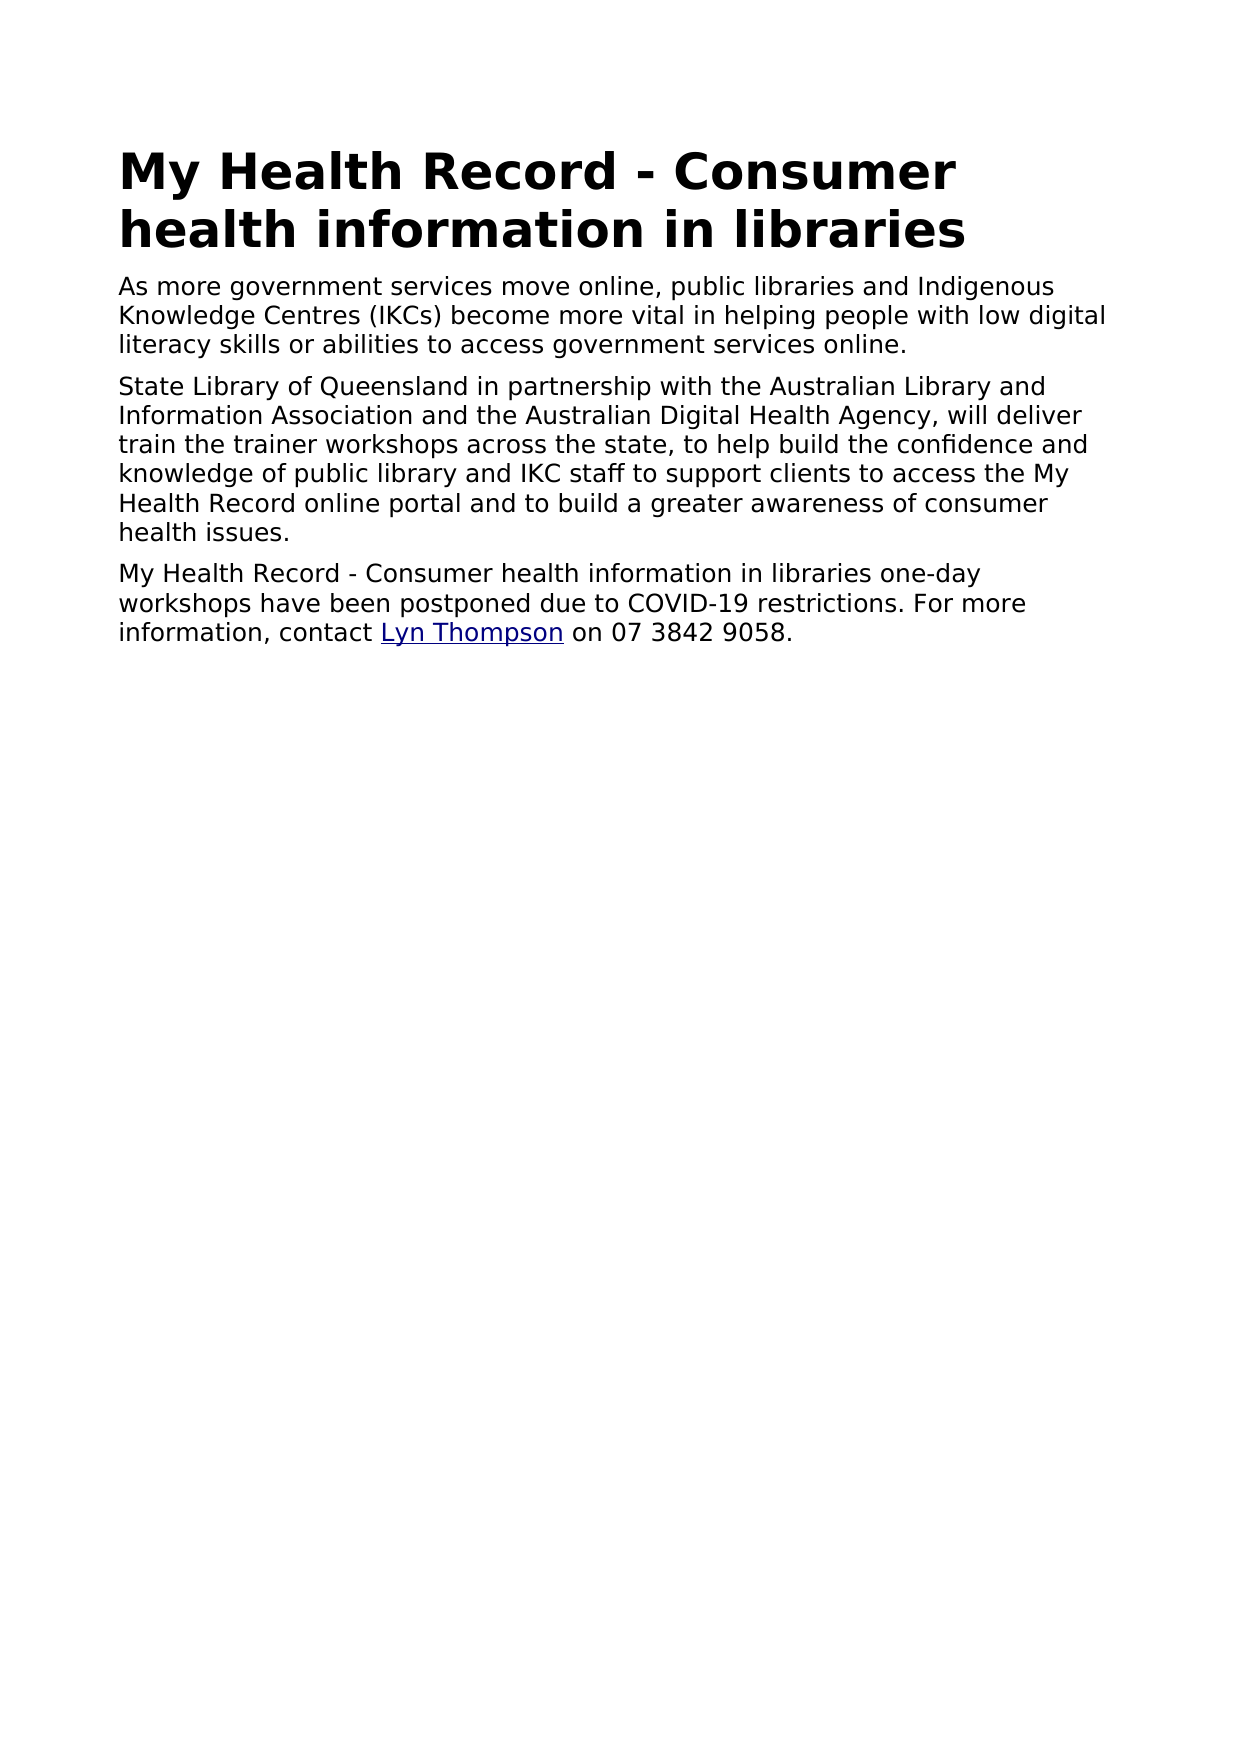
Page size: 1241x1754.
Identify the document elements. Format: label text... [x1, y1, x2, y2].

text My Health Record - Consumer health information in libraries one-day workshops have been postponed due to COVID-19 restrictions. For more information, contact Lyn Thompson on 07 3842 9058. [118, 559, 1122, 647]
text As more government services move online, public libraries and Indigenous Knowledge Centres (IKCs) become more vital in helping people with low digital literacy skills or abilities to access government services online. [118, 272, 1122, 359]
subtitle My Health Record - Consumer health information in libraries [118, 143, 1122, 259]
text State Library of Queensland in partnership with the Australian Library and Information Association and the Australian Digital Health Agency, will deliver train the trainer workshops across the state, to help build the confidence and knowledge of public library and IKC staff to support clients to access the My Health Record online portal and to build a greater awareness of consumer health issues. [118, 372, 1122, 547]
